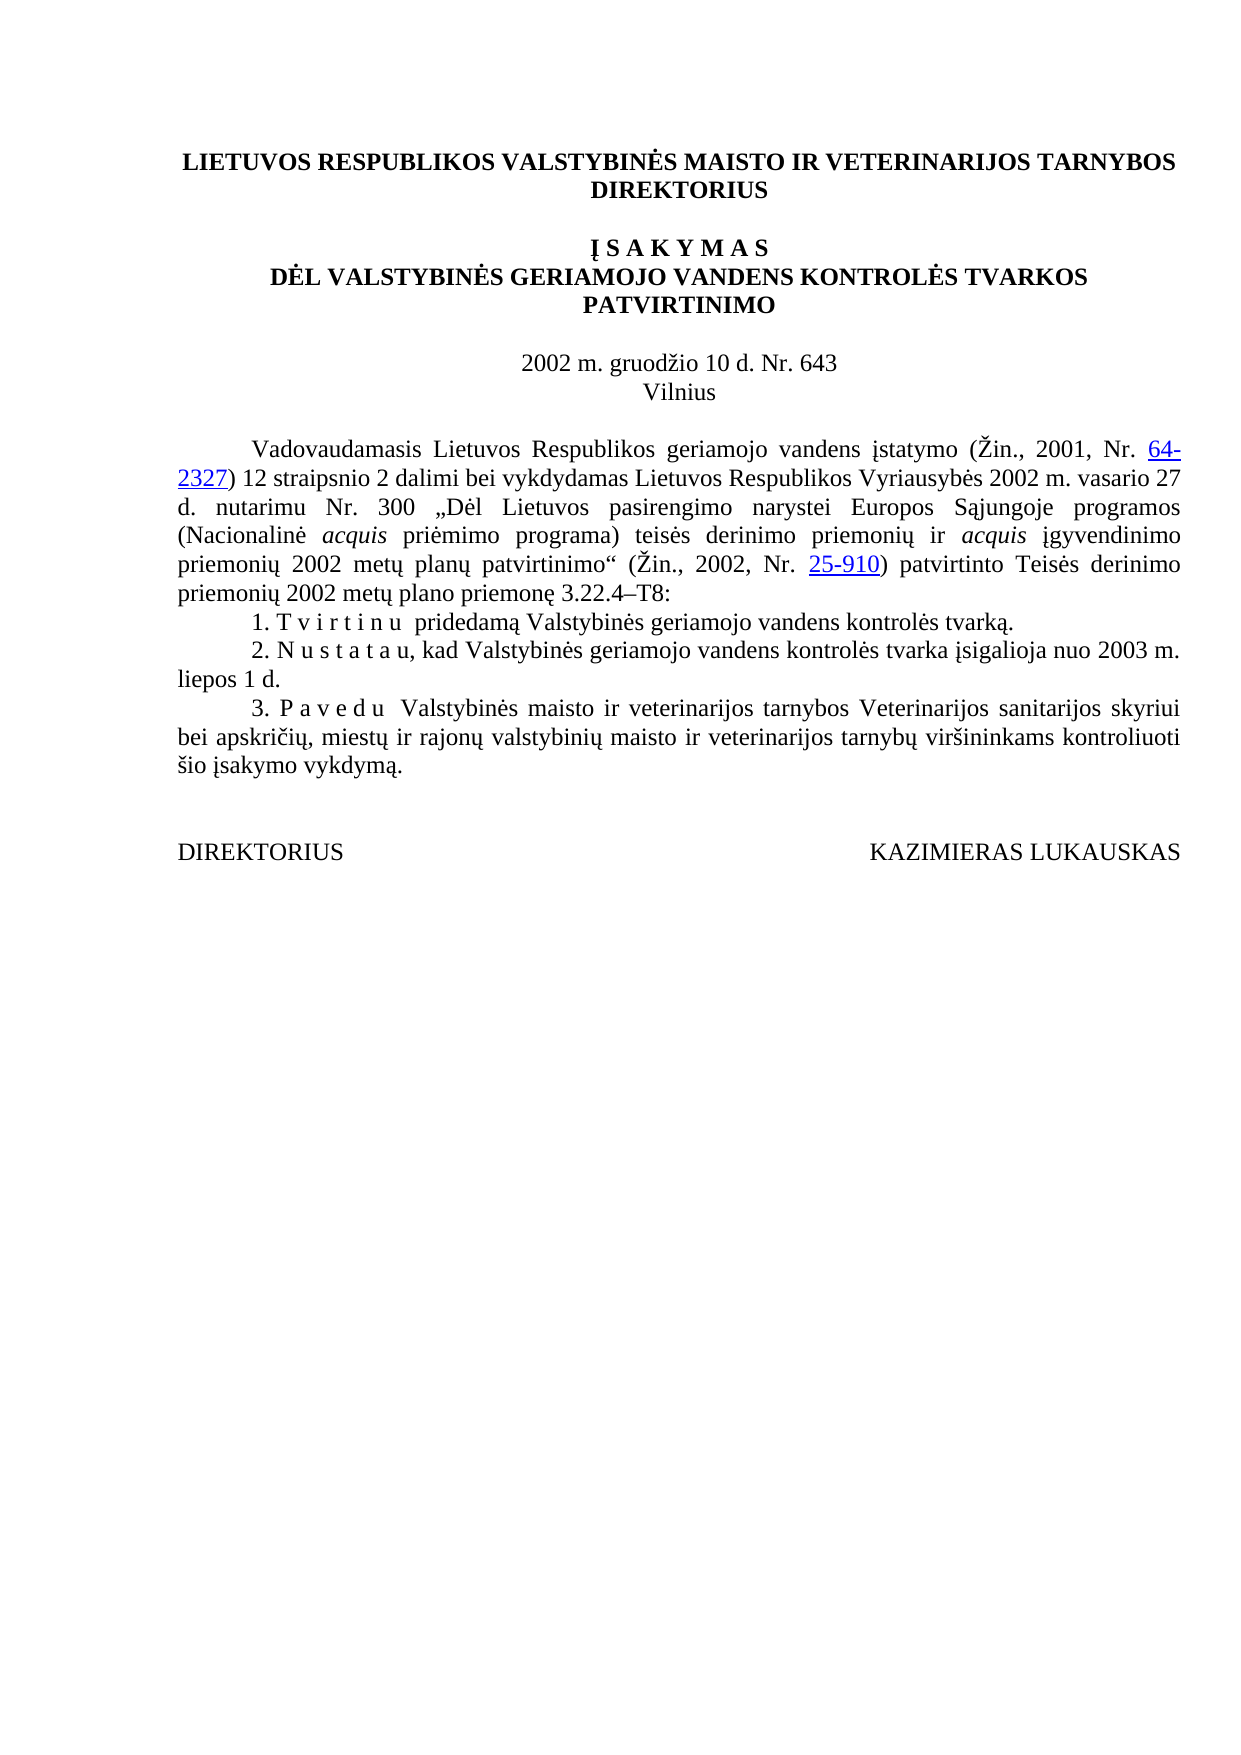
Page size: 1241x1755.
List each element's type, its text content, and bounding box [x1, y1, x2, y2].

text 2002 m. gruodžio 10 d. Nr. 643 [177, 348, 1181, 377]
text 2. Nustatau, kad Valstybinės geriamojo vandens kontrolės tvarka įsigalioja nuo 2003 m. liepos 1 d. [177, 636, 1181, 693]
text DĖL VALSTYBINĖS GERIAMOJO VANDENS KONTROLĖS TVARKOS PATVIRTINIMO [177, 262, 1181, 319]
text DIREKTORIUS KAZIMIERAS LUKAUSKAS [177, 837, 1181, 866]
text Vadovaudamasis Lietuvos Respublikos geriamojo vandens įstatymo (Žin., 2001, Nr. 64-2327) 12 straipsnio 2 dalimi bei vykdydamas Lietuvos Respublikos Vyriausybės 2002 m. vasario 27 d. nutarimu Nr. 300 „Dėl Lietuvos pasirengimo narystei Europos Sąjungoje programos (Nacionalinė acquis priėmimo programa) teisės derinimo priemonių ir acquis įgyvendinimo priemonių 2002 metų planų patvirtinimo“ (Žin., 2002, Nr. 25-910) patvirtinto Teisės derinimo priemonių 2002 metų plano priemonę 3.22.4–T8: [177, 434, 1181, 607]
text Vilnius [177, 377, 1181, 406]
text Į S A K Y M A S [177, 233, 1181, 262]
text LIETUVOS RESPUBLIKOS VALSTYBINĖS MAISTO IR VETERINARIJOS TARNYBOS DIREKTORIUS [177, 147, 1181, 204]
text 1. Tvirtinu pridedamą Valstybinės geriamojo vandens kontrolės tvarką. [177, 607, 1181, 636]
text 3. Pavedu Valstybinės maisto ir veterinarijos tarnybos Veterinarijos sanitarijos skyriui bei apskričių, miestų ir rajonų valstybinių maisto ir veterinarijos tarnybų viršininkams kontroliuoti šio įsakymo vykdymą. [177, 693, 1181, 779]
